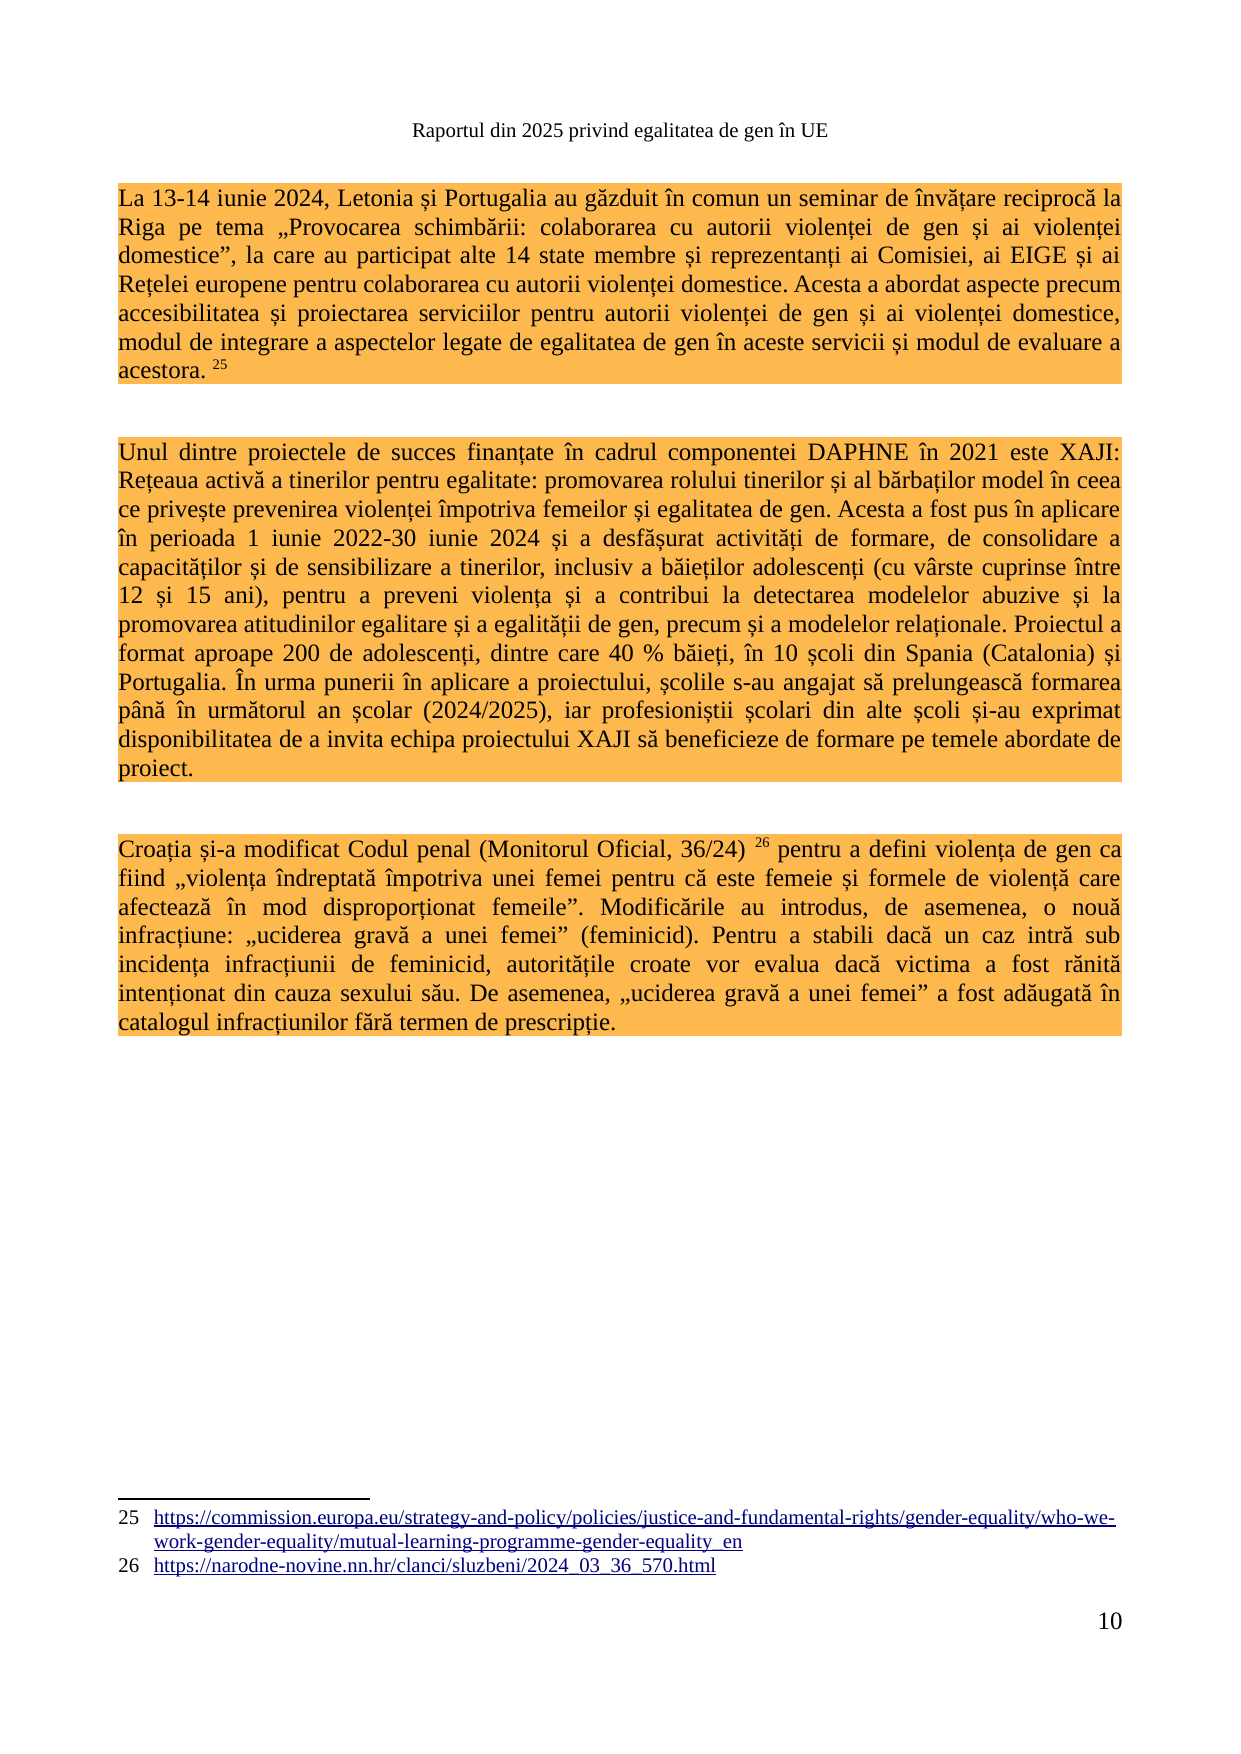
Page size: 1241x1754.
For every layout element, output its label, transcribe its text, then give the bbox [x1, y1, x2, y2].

text La 13-14 iunie 2024, Letonia și Portugalia au găzduit în comun un seminar de învățare reciprocă la Riga pe tema „Provocarea schimbării: colaborarea cu autorii violenței de gen și ai violenței domestice”, la care au participat alte 14 state membre și reprezentanți ai Comisiei, ai EIGE și ai Rețelei europene pentru colaborarea cu autorii violenței domestice. Acesta a abordat aspecte precum accesibilitatea și proiectarea serviciilor pentru autorii violenței de gen și ai violenței domestice, modul de integrare a aspectelor legate de egalitatea de gen în aceste servicii și modul de evaluare a acestora. [118, 183, 1122, 384]
text https://narodne-novine.nn.hr/clanci/sluzbeni/2024_03_36_570.html [118, 1553, 1122, 1577]
text https://commission.europa.eu/strategy-and-policy/policies/justice-and-fundamental-rights/gender-equality/who-we-work-gender-equality/mutual-learning-programme-gender-equality_en [118, 1505, 1122, 1553]
text Croația și-a modificat Codul penal (Monitorul Oficial, 36/24) pentru a defini violența de gen ca fiind „violența îndreptată împotriva unei femei pentru că este femeie și formele de violență care afectează în mod disproporționat femeile”. Modificările au introdus, de asemenea, o nouă infracțiune: „uciderea gravă a unei femei” (feminicid). Pentru a stabili dacă un caz intră sub incidența infracțiunii de feminicid, autoritățile croate vor evalua dacă victima a fost rănită intenționat din cauza sexului său. De asemenea, „uciderea gravă a unei femei” a fost adăugată în catalogul infracțiunilor fără termen de prescripție. [118, 834, 1122, 1036]
text Unul dintre proiectele de succes finanțate în cadrul componentei DAPHNE în 2021 este XAJI: Rețeaua activă a tinerilor pentru egalitate: promovarea rolului tinerilor și al bărbaților model în ceea ce privește prevenirea violenței împotriva femeilor și egalitatea de gen. Acesta a fost pus în aplicare în perioada 1 iunie 2022-30 iunie 2024 și a desfășurat activități de formare, de consolidare a capacităților și de sensibilizare a tinerilor, inclusiv a băieților adolescenți (cu vârste cuprinse între 12 și 15 ani), pentru a preveni violența și a contribui la detectarea modelelor abuzive și la promovarea atitudinilor egalitare și a egalității de gen, precum și a modelelor relaționale. Proiectul a format aproape 200 de adolescenți, dintre care 40 % băieți, în 10 școli din Spania (Catalonia) și Portugalia. În urma punerii în aplicare a proiectului, școlile s-au angajat să prelungească formarea până în următorul an școlar (2024/2025), iar profesioniștii școlari din alte școli și-au exprimat disponibilitatea de a invita echipa proiectului XAJI să beneficieze de formare pe temele abordate de proiect. [118, 437, 1122, 782]
